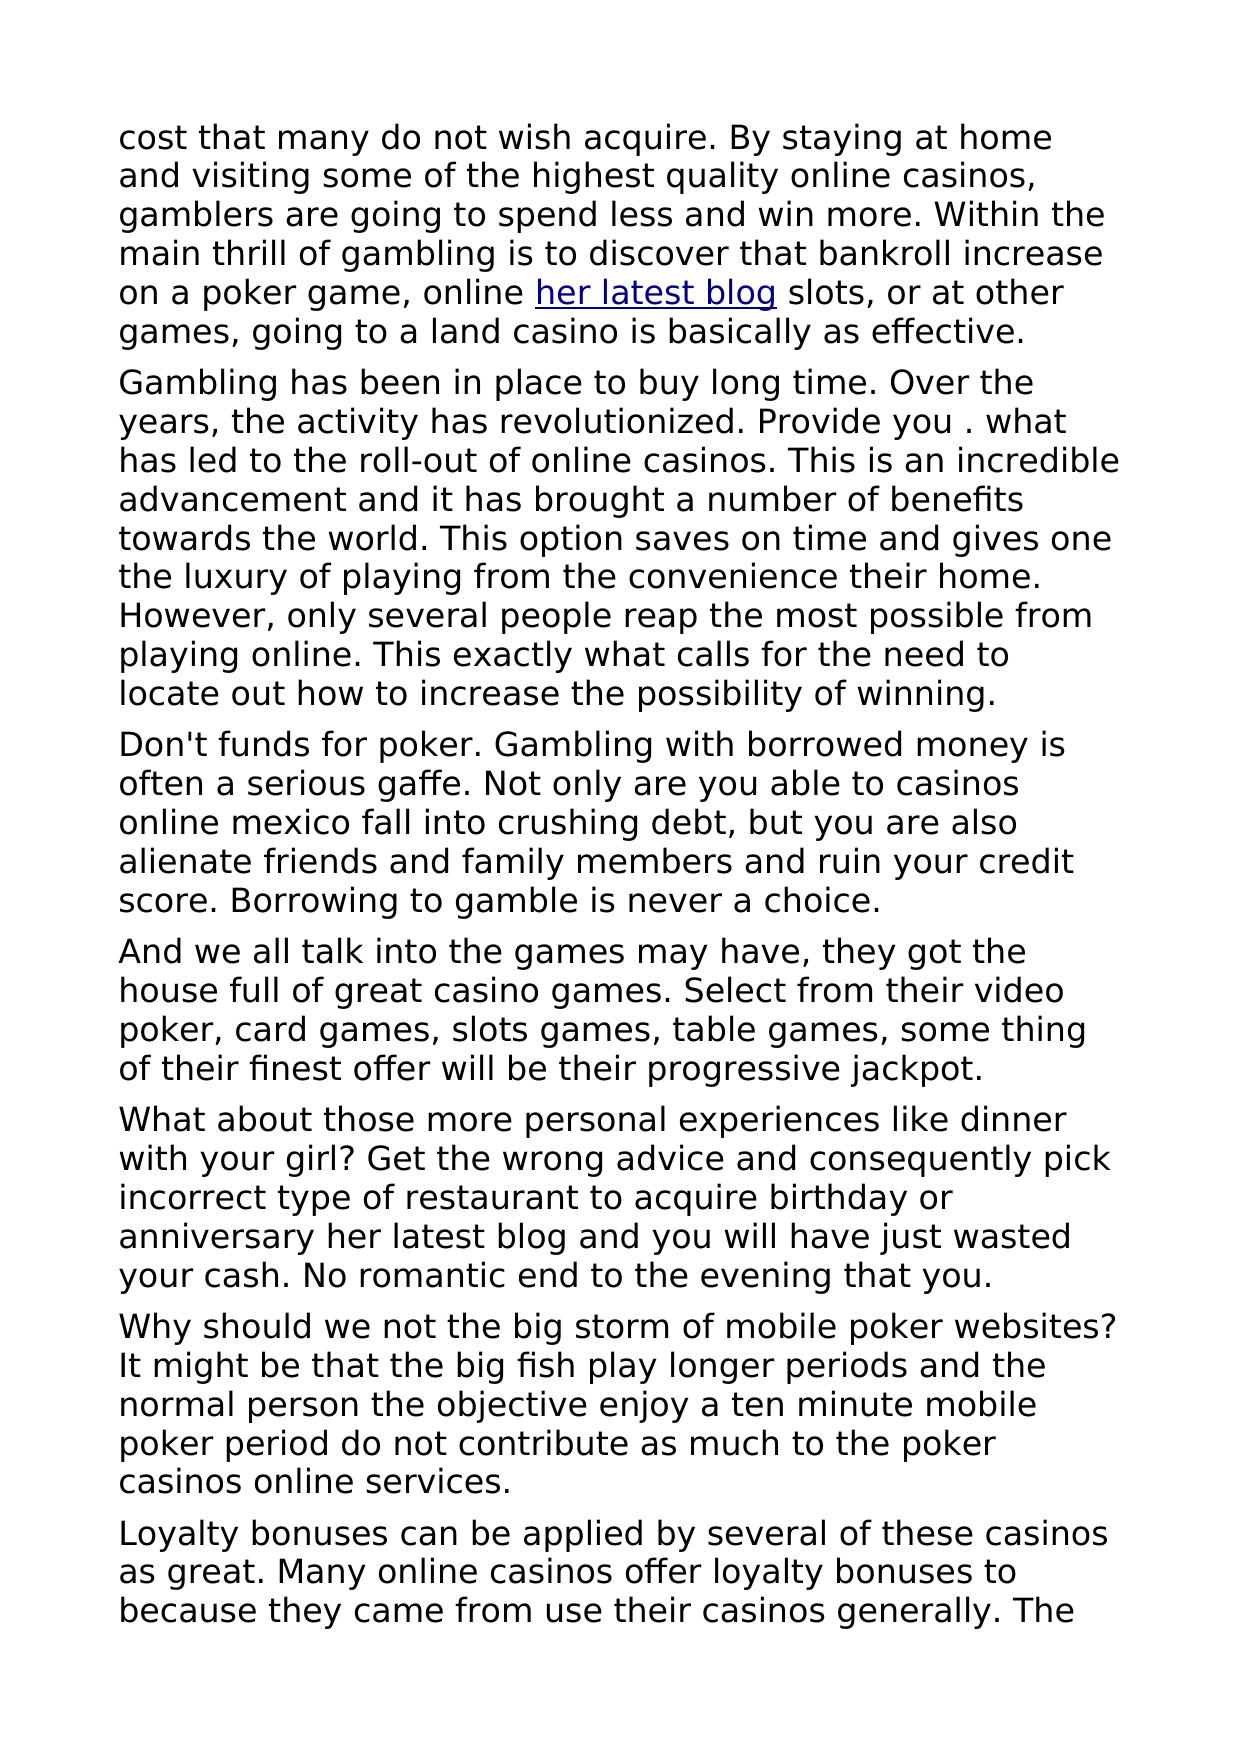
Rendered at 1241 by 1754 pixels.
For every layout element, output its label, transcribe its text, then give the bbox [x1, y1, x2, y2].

text cost that many do not wish acquire. By staying at home and visiting some of the highest quality online casinos, gamblers are going to spend less and win more. Within the main thrill of gambling is to discover that bankroll increase on a poker game, online her latest blog slots, or at other games, going to a land casino is basically as effective. [118, 118, 1122, 351]
text Gambling has been in place to buy long time. Over the years, the activity has revolutionized. Provide you . what has led to the roll-out of online casinos. This is an incredible advancement and it has brought a number of benefits towards the world. This option saves on time and gives one the luxury of playing from the convenience their home. However, only several people reap the most possible from playing online. This exactly what calls for the need to locate out how to increase the possibility of winning. [118, 364, 1122, 713]
text What about those more personal experiences like dinner with your girl? Get the wrong advice and consequently pick incorrect type of restaurant to acquire birthday or anniversary her latest blog and you will have just wasted your cash. No romantic end to the evening that you. [118, 1101, 1122, 1295]
text And we all talk into the games may have, they got the house full of great casino games. Select from their video poker, card games, slots games, table games, some thing of their finest offer will be their progressive jackpot. [118, 933, 1122, 1088]
text Loyalty bonuses can be applied by several of these casinos as great. Many online casinos offer loyalty bonuses to because they came from use their casinos generally. The [118, 1514, 1122, 1631]
text Don't funds for poker. Gambling with borrowed money is often a serious gaffe. Not only are you able to casinos online mexico fall into crushing debt, but you are also alienate friends and family members and ruin your credit score. Borrowing to gamble is never a choice. [118, 726, 1122, 920]
text Why should we not the big storm of mobile poker websites? It might be that the big fish play longer periods and the normal person the objective enjoy a ten minute mobile poker period do not contribute as much to the poker casinos online services. [118, 1307, 1122, 1502]
